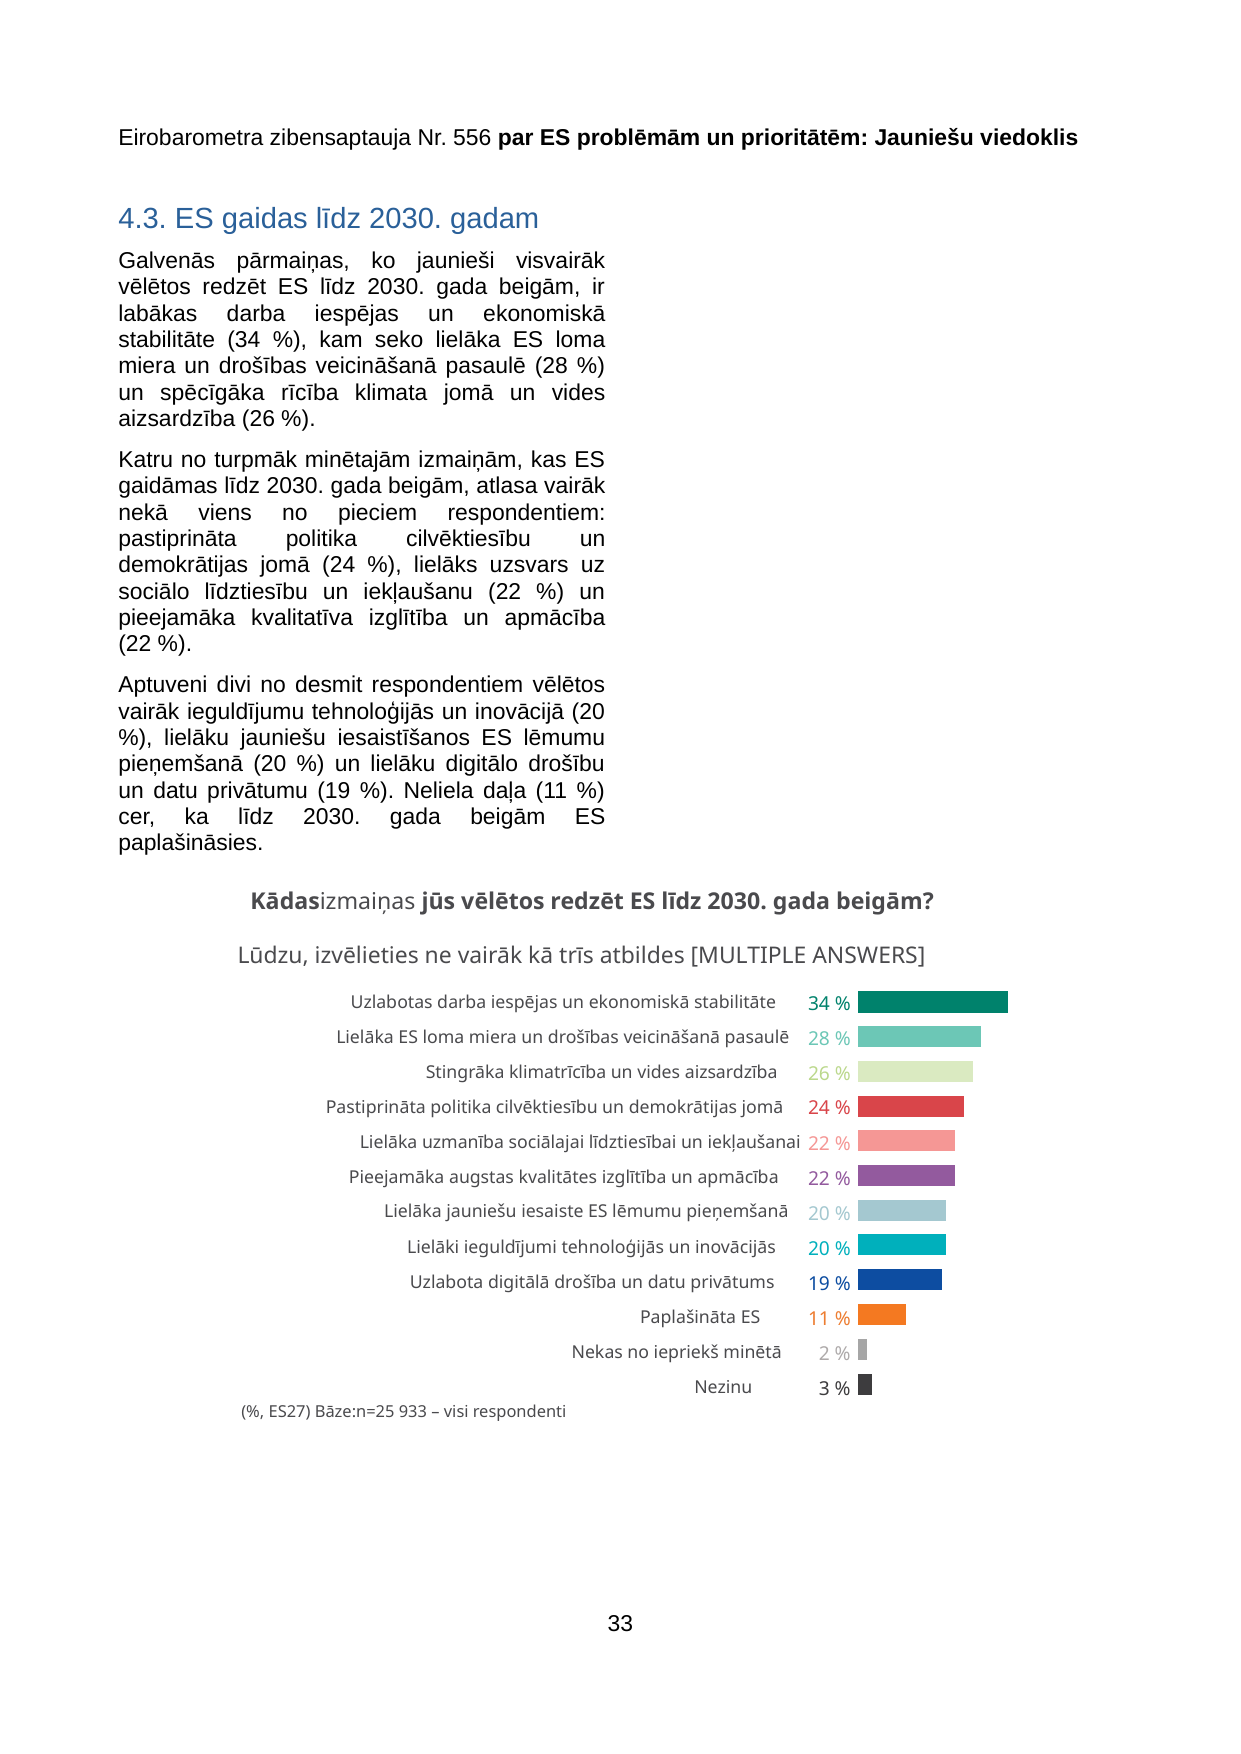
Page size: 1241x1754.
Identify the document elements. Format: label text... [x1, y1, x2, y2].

text Katru no turpmāk minētajām izmaiņām, kas ES gaidāmas līdz 2030. gada beigām, atlasa vairāk nekā viens no pieciem respondentiem: pastiprināta politika cilvēktiesību un demokrātijas jomā (24 %), lielāks uzsvars uz sociālo līdztiesību un iekļaušanu (22 %) un pieejamāka kvalitatīva izglītība un apmācība (22 %). [118, 446, 605, 657]
text Galvenās pārmaiņas, ko jaunieši visvairāk vēlētos redzēt ES līdz 2030. gada beigām, ir labākas darba iespējas un ekonomiskā stabilitāte (34 %), kam seko lielāka ES loma miera un drošības veicināšanā pasaulē (28 %) un spēcīgāka rīcība klimata jomā un vides aizsardzība (26 %). [118, 247, 605, 431]
text Aptuveni divi no desmit respondentiem vēlētos vairāk ieguldījumu tehnoloģijās un inovācijā (20 %), lielāku jauniešu iesaistīšanos ES lēmumu pieņemšanā (20 %) un lielāku digitālo drošību un datu privātumu (19 %). Neliela daļa (11 %) cer, ka līdz 2030. gada beigām ES paplašināsies. [118, 671, 605, 856]
subtitle 4.3. ES gaidas līdz 2030. gadam [118, 201, 605, 234]
